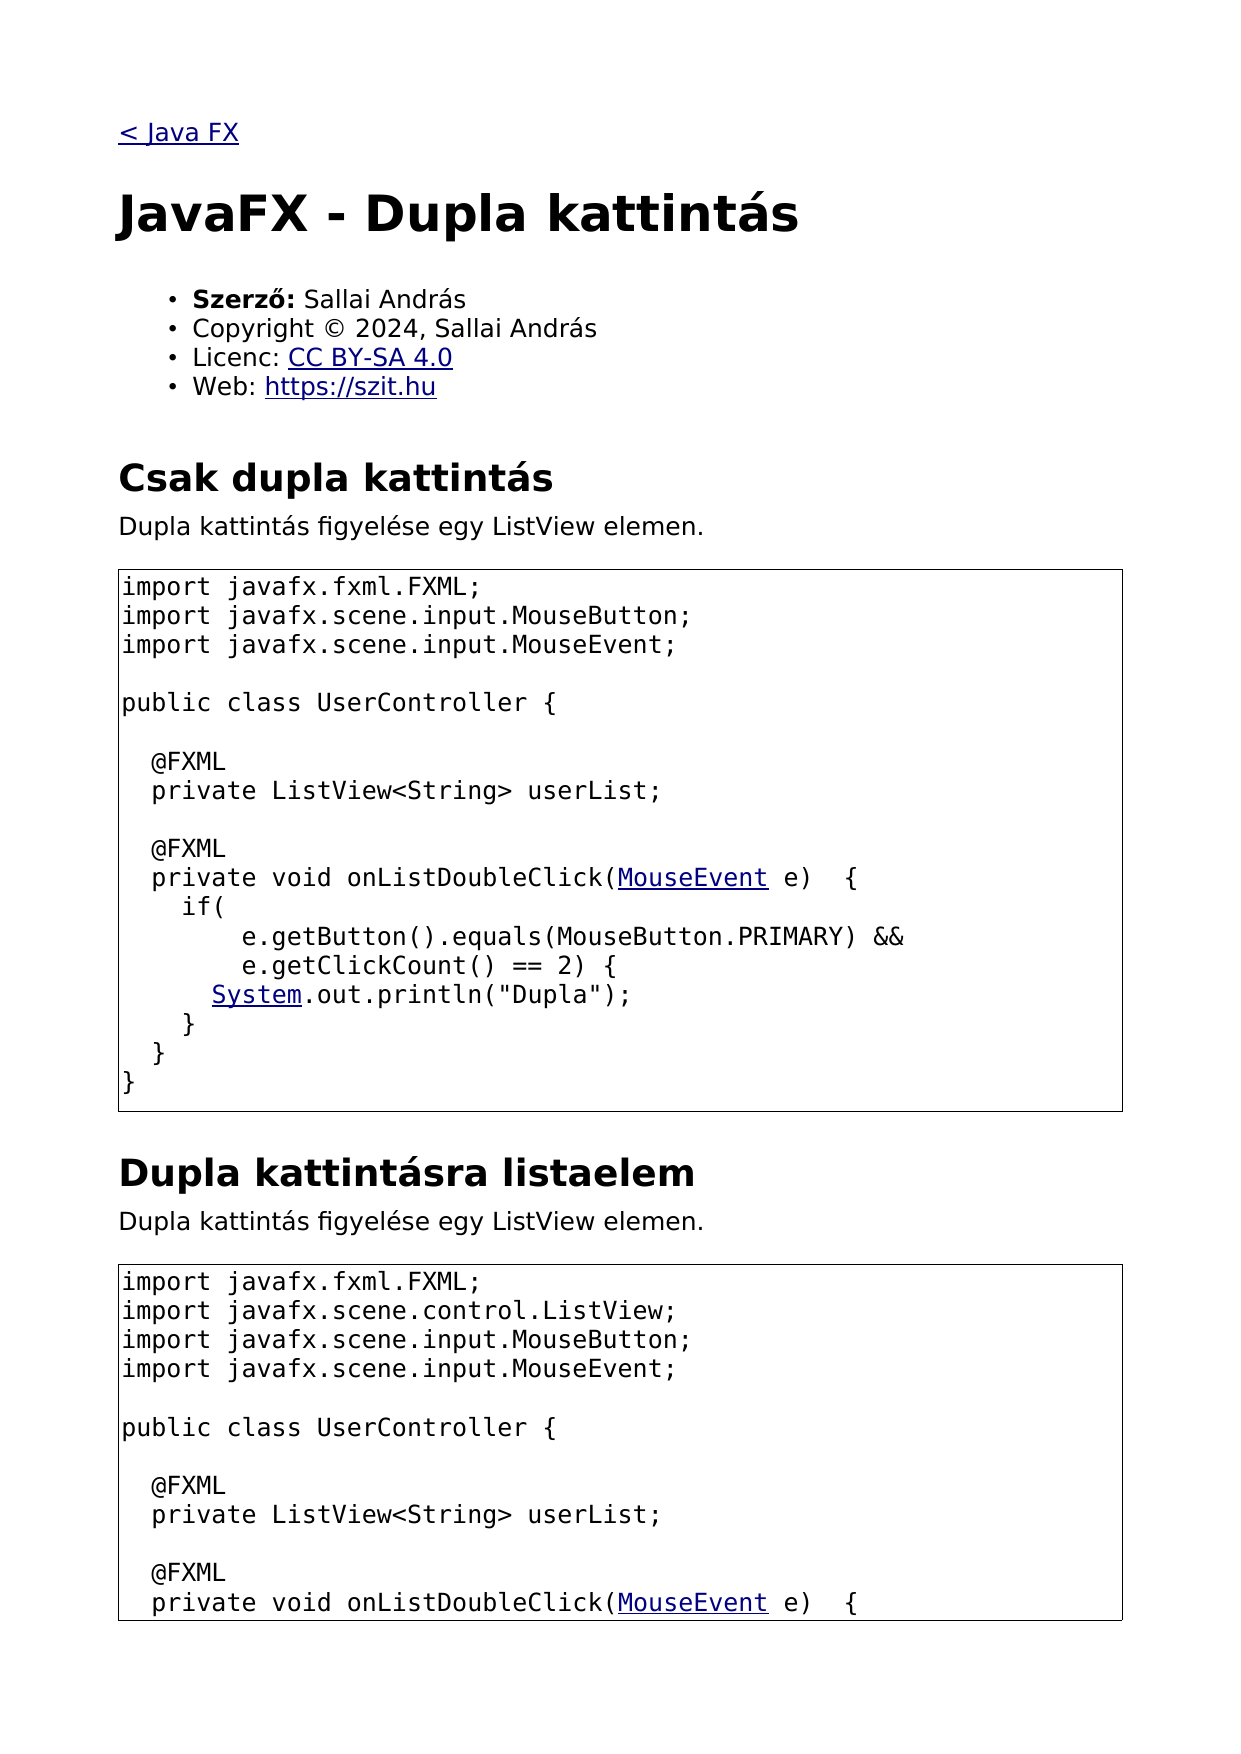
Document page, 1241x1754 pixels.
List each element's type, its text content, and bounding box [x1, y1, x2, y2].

text < Java FX [118, 118, 1122, 147]
subtitle Csak dupla kattintás [118, 456, 1122, 500]
list Copyright © 2024, Sallai András [177, 314, 1122, 343]
list Licenc: CC BY-SA 4.0 [177, 343, 1122, 372]
subtitle Dupla kattintásra listaelem [118, 1151, 1122, 1195]
table_header import javafx.fxml.FXML; import javafx.scene.input.MouseButton; import javafx.scene.input.MouseEvent; public class UserController { @FXML private ListView<String> userList; @FXML private void onListDoubleClick(MouseEvent e) { if( e.getButton().equals(MouseButton.PRIMARY) && e.getClickCount() == 2) { System.out.println("Dupla"); } } } [119, 570, 1122, 1111]
list Szerző: Sallai András [177, 285, 1122, 314]
list Web: https://szit.hu [177, 372, 1122, 402]
text Dupla kattintás figyelése egy ListView elemen. [118, 1207, 1122, 1237]
subtitle JavaFX - Dupla kattintás [118, 185, 1122, 243]
text Dupla kattintás figyelése egy ListView elemen. [118, 512, 1122, 541]
table_header import javafx.fxml.FXML; import javafx.scene.control.ListView; import javafx.scene.input.MouseButton; import javafx.scene.input.MouseEvent; public class UserController { @FXML private ListView<String> userList; @FXML private void onListDoubleClick(MouseEvent e) { [119, 1265, 1122, 1620]
